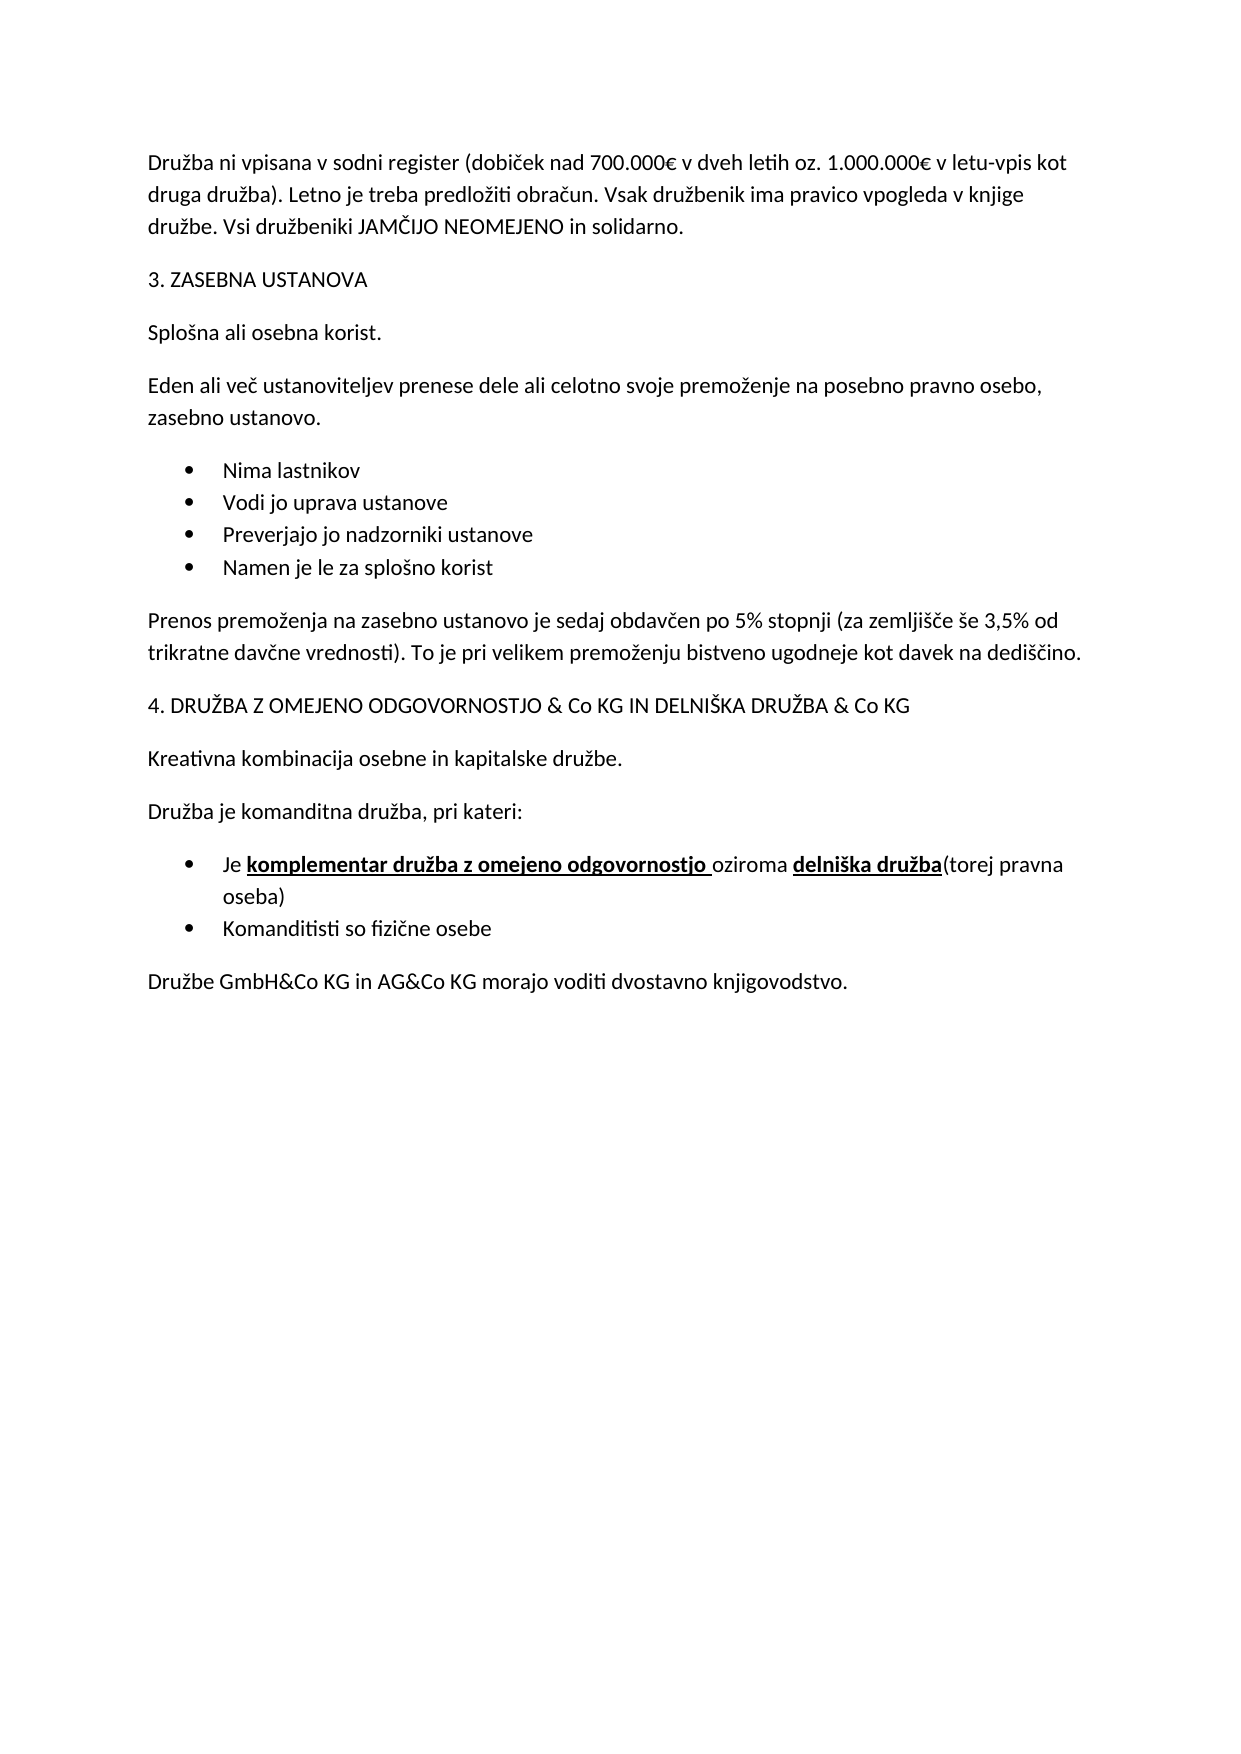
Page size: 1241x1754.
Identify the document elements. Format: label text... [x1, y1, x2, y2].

text 4. DRUŽBA Z OMEJENO ODGOVORNOSTJO & Co KG IN DELNIŠKA DRUŽBA & Co KG [148, 691, 1093, 719]
text Družba ni vpisana v sodni register (dobiček nad 700.000€ v dveh letih oz. 1.000.000€ v letu-vpis kot druga družba). Letno je treba predložiti obračun. Vsak družbenik ima pravico vpogleda v knjige družbe. Vsi družbeniki JAMČIJO NEOMEJENO in solidarno. [148, 148, 1093, 240]
text Kreativna kombinacija osebne in kapitalske družbe. [148, 744, 1093, 772]
text Splošna ali osebna korist. [148, 318, 1093, 346]
list Komanditisti so fizične osebe [185, 914, 1093, 942]
text 3. ZASEBNA USTANOVA [148, 265, 1093, 293]
list Je komplementar družba z omejeno odgovornostjo oziroma delniška družba(torej pravna oseba) [185, 850, 1093, 910]
list Vodi jo uprava ustanove [185, 488, 1093, 516]
text Prenos premoženja na zasebno ustanovo je sedaj obdavčen po 5% stopnji (za zemljišče še 3,5% od trikratne davčne vrednosti). To je pri velikem premoženju bistveno ugodneje kot davek na dediščino. [148, 606, 1093, 666]
text Eden ali več ustanoviteljev prenese dele ali celotno svoje premoženje na posebno pravno osebo, zasebno ustanovo. [148, 371, 1093, 431]
list Nima lastnikov [185, 456, 1093, 484]
list Preverjajo jo nadzorniki ustanove [185, 521, 1093, 549]
text Družba je komanditna družba, pri kateri: [148, 797, 1093, 825]
list Namen je le za splošno korist [185, 553, 1093, 581]
text Družbe GmbH&Co KG in AG&Co KG morajo voditi dvostavno knjigovodstvo. [148, 967, 1093, 996]
